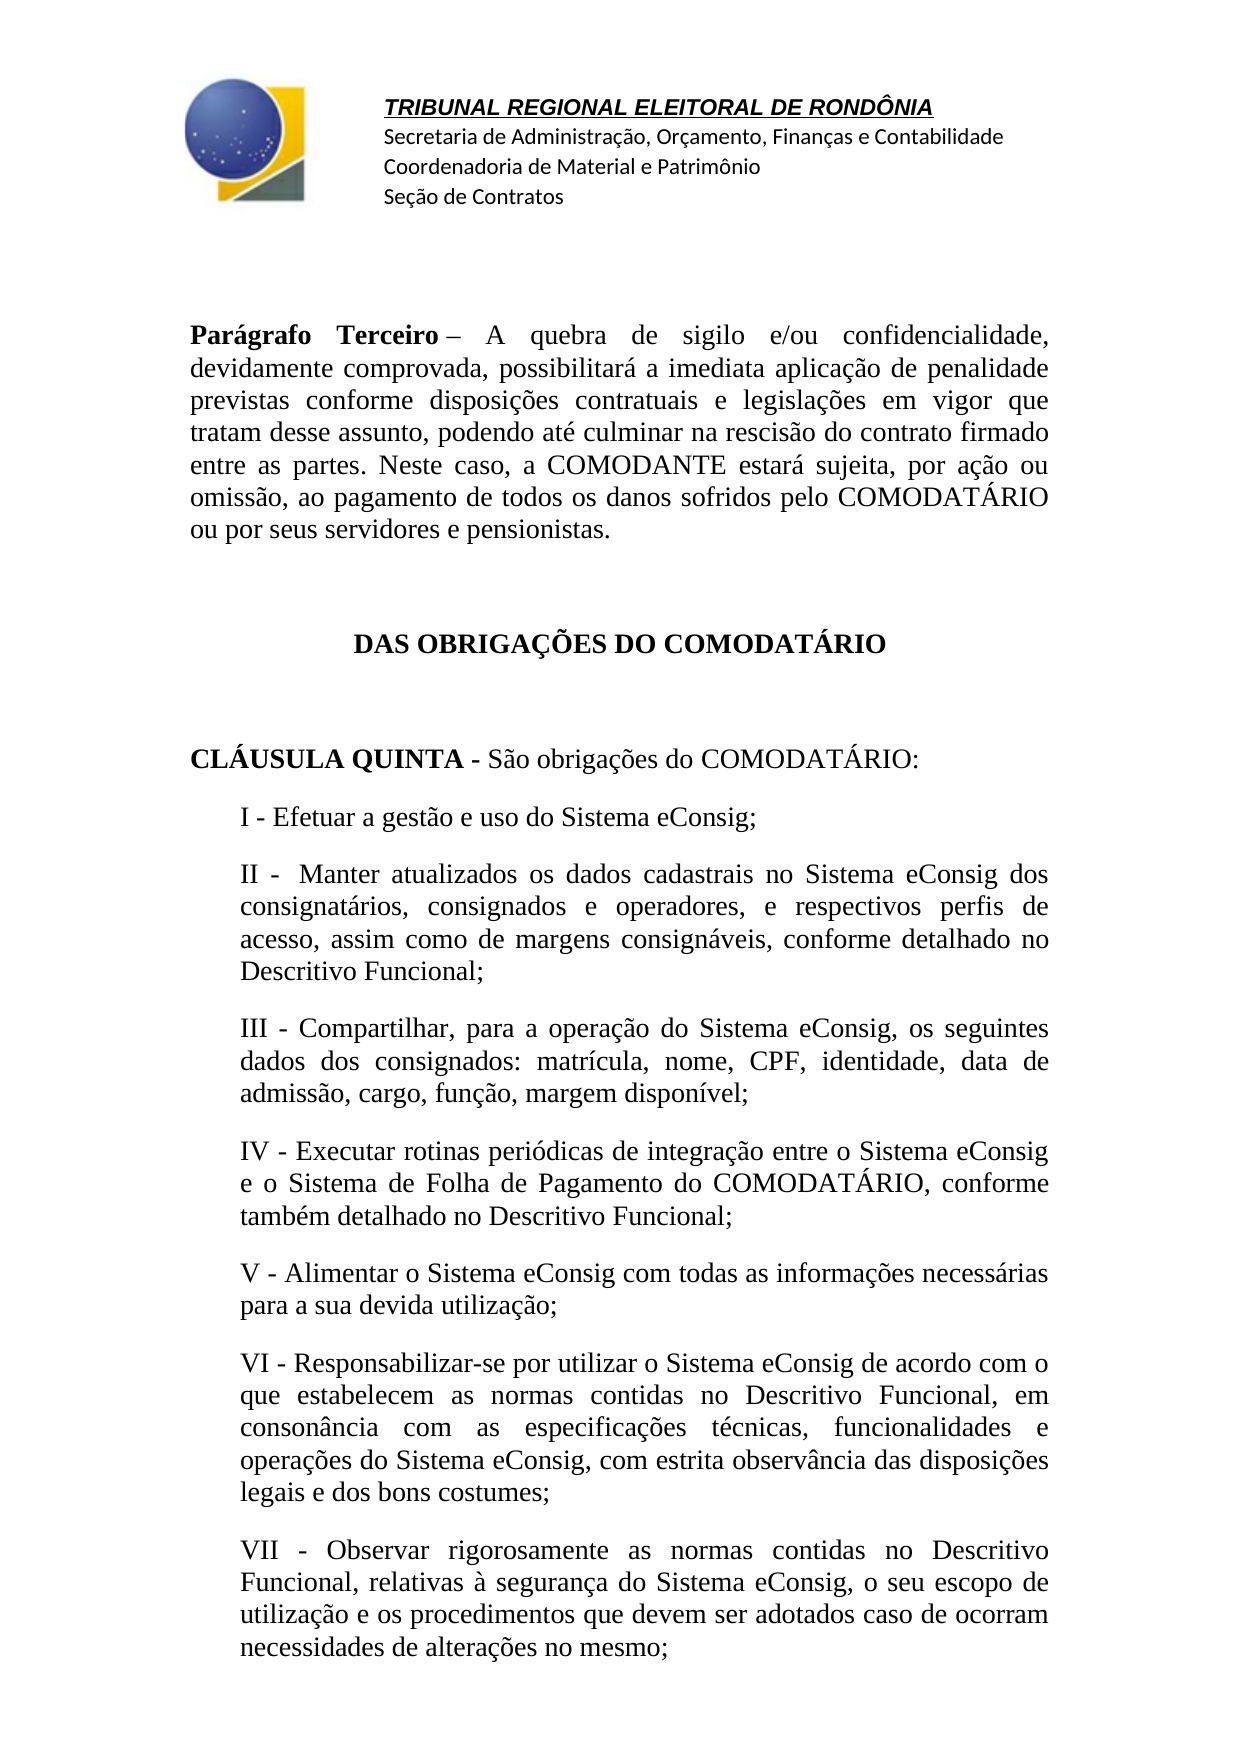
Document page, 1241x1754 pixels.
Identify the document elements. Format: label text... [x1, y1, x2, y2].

text III - Compartilhar, para a operação do Sistema eConsig, os seguintes dados dos consignados: matrícula, nome, CPF, identidade, data de admissão, cargo, função, margem disponível; [240, 1012, 1051, 1109]
text V - Alimentar o Sistema eConsig com todas as informações necessárias para a sua devida utilização; [240, 1256, 1051, 1321]
text II - Manter atualizados os dados cadastrais no Sistema eConsig dos consignatários, consignados e operadores, e respectivos perfis de acesso, assim como de margens consignáveis, conforme detalhado no Descritivo Funcional; [240, 857, 1051, 987]
text IV - Executar rotinas periódicas de integração entre o Sistema eConsig e o Sistema de Folha de Pagamento do COMODATÁRIO, conforme também detalhado no Descritivo Funcional; [240, 1134, 1051, 1231]
text DAS OBRIGAÇÕES DO COMODATÁRIO [190, 627, 1051, 660]
text I - Efetuar a gestão e uso do Sistema eConsig; [240, 799, 1051, 832]
text VI - Responsabilizar-se por utilizar o Sistema eConsig de acordo com o que estabelecem as normas contidas no Descritivo Funcional, em consonância com as especificações técnicas, funcionalidades e operações do Sistema eConsig, com estrita observância das disposições legais e dos bons costumes; [240, 1346, 1051, 1508]
text CLÁUSULA QUINTA - São obrigações do COMODATÁRIO: [190, 742, 1051, 774]
text VII - Observar rigorosamente as normas contidas no Descritivo Funcional, relativas à segurança do Sistema eConsig, o seu escopo de utilização e os procedimentos que devem ser adotados caso de ocorram necessidades de alterações no mesmo; [240, 1533, 1051, 1662]
text Parágrafo Terceiro – A quebra de sigilo e/ou confidencialidade, devidamente comprovada, possibilitará a imediata aplicação de penalidade previstas conforme disposições contratuais e legislações em vigor que tratam desse assunto, podendo até culminar na rescisão do contrato firmado entre as partes. Neste caso, a COMODANTE estará sujeita, por ação ou omissão, ao pagamento de todos os danos sofridos pelo COMODATÁRIO ou por seus servidores e pensionistas. [190, 318, 1051, 545]
